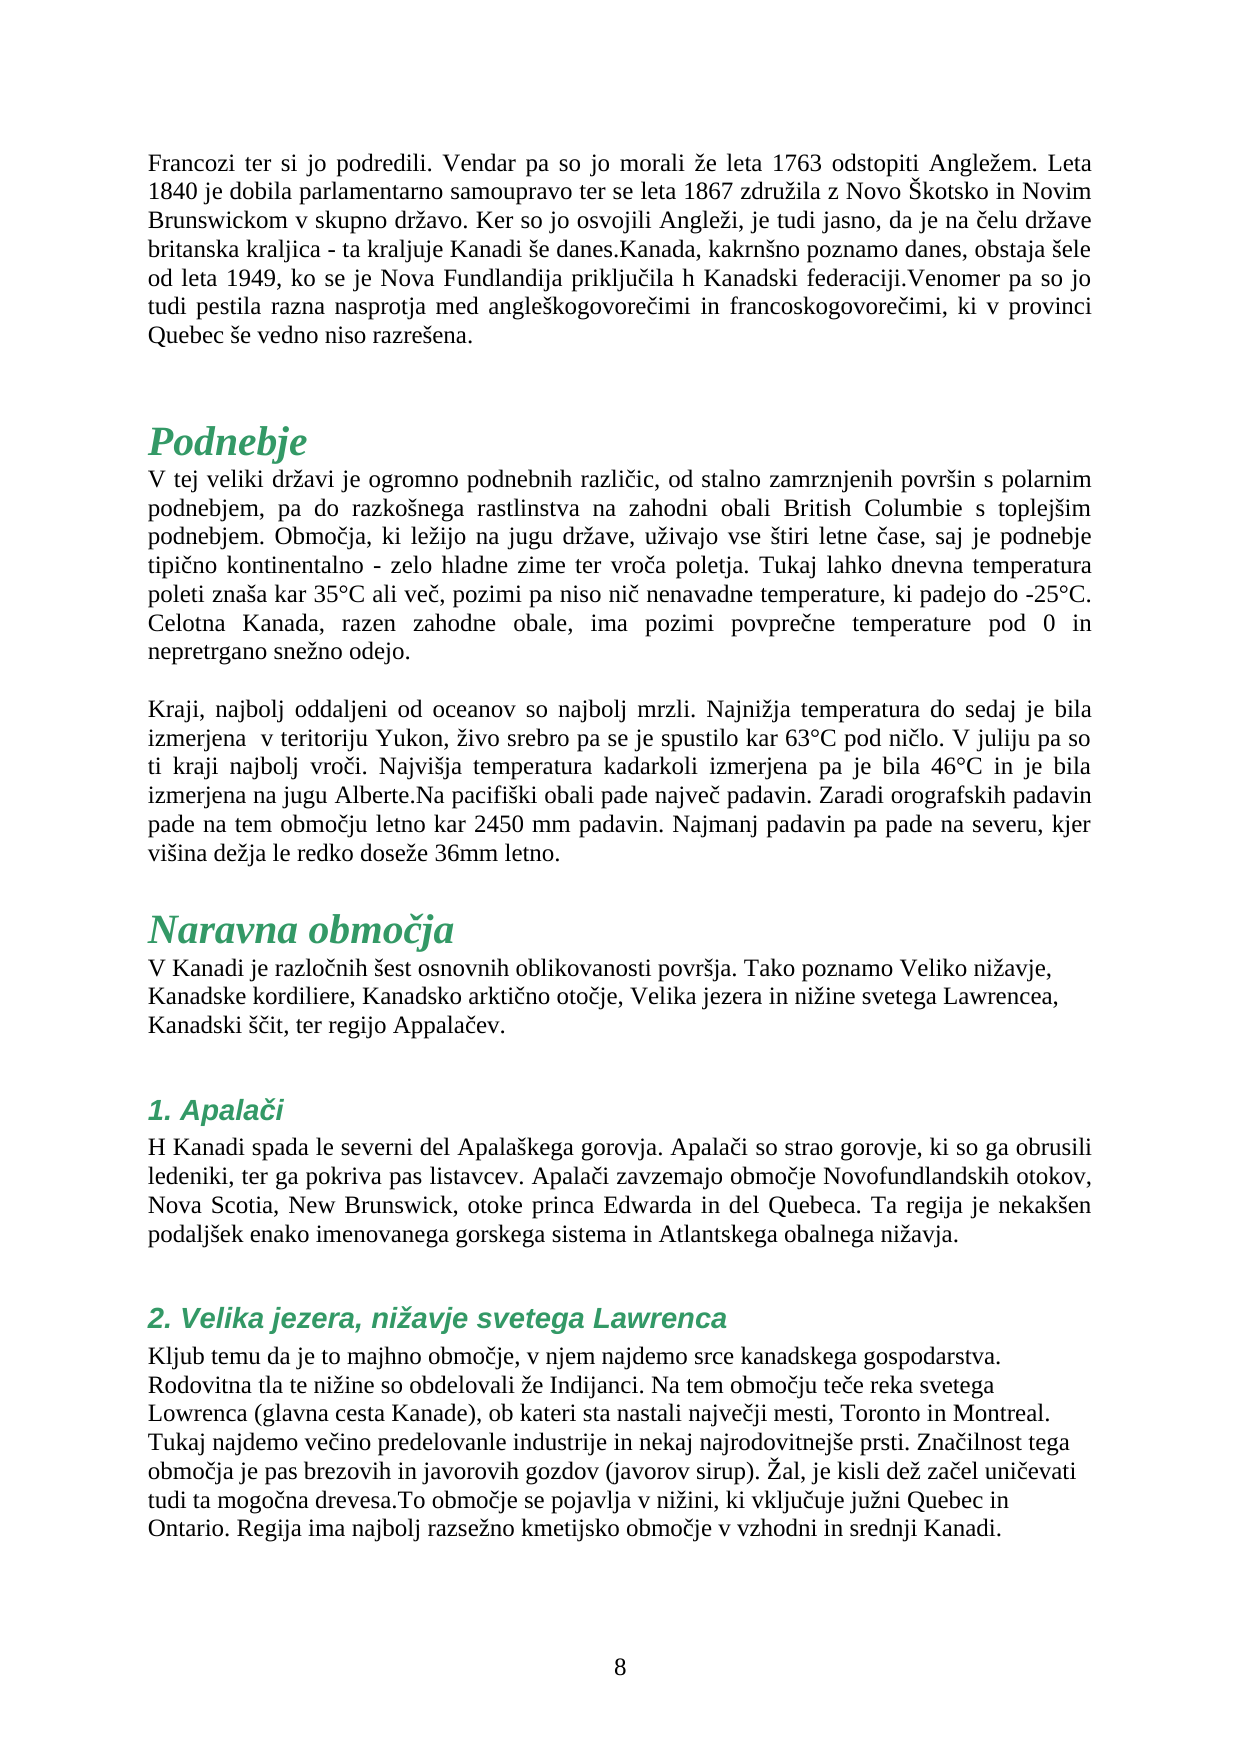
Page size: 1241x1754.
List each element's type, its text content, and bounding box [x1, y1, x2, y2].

text Kljub temu da je to majhno območje, v njem najdemo srce kanadskega gospodarstva. Rodovitna tla te nižine so obdelovali že Indijanci. Na tem območju teče reka svetega Lowrenca (glavna cesta Kanade), ob kateri sta nastali največji mesti, Toronto in Montreal. Tukaj najdemo večino predelovanle industrije in nekaj najrodovitnejše prsti. Značilnost tega območja je pas brezovih in javorovih gozdov (javorov sirup). Žal, je kisli dež začel uničevati tudi ta mogočna drevesa.To območje se pojavlja v nižini, ki vključuje južni Quebec in Ontario. Regija ima najbolj razsežno kmetijsko območje v vzhodni in srednji Kanadi. [148, 1341, 1093, 1542]
text V tej veliki državi je ogromno podnebnih različic, od stalno zamrznjenih površin s polarnim podnebjem, pa do razkošnega rastlinstva na zahodni obali British Columbie s toplejšim podnebjem. Območja, ki ležijo na jugu države, uživajo vse štiri letne čase, saj je podnebje tipično kontinentalno - zelo hladne zime ter vroča poletja. Tukaj lahko dnevna temperatura poleti znaša kar 35°C ali več, pozimi pa niso nič nenavadne temperature, ki padejo do -25°C. Celotna Kanada, razen zahodne obale, ima pozimi povprečne temperature pod 0 in nepretrgano snežno odejo. [148, 464, 1093, 665]
text H Kanadi spada le severni del Apalaškega gorovja. Apalači so strao gorovje, ki so ga obrusili ledeniki, ter ga pokriva pas listavcev. Apalači zavzemajo območje Novofundlandskih otokov, Nova Scotia, New Brunswick, otoke princa Edwarda in del Quebeca. Ta regija je nekakšen podaljšek enako imenovanega gorskega sistema in Atlantskega obalnega nižavja. [148, 1132, 1093, 1247]
subtitle Podnebje [148, 416, 1093, 464]
text V Kanadi je razločnih šest osnovnih oblikovanosti površja. Tako poznamo Veliko nižavje, Kanadske kordiliere, Kanadsko arktično otočje, Velika jezera in nižine svetega Lawrencea, Kanadski ščit, ter regijo Appalačev. [148, 953, 1093, 1039]
subtitle Naravna območja [148, 905, 1093, 953]
subtitle 2. Velika jezera, nižavje svetega Lawrenca [148, 1301, 1093, 1335]
text Francozi ter si jo podredili. Vendar pa so jo morali že leta 1763 odstopiti Angležem. Leta 1840 je dobila parlamentarno samoupravo ter se leta 1867 združila z Novo Škotsko in Novim Brunswickom v skupno državo. Ker so jo osvojili Angleži, je tudi jasno, da je na čelu države britanska kraljica - ta kraljuje Kanadi še danes.Kanada, kakrnšno poznamo danes, obstaja šele od leta 1949, ko se je Nova Fundlandija priključila h Kanadski federaciji.Venomer pa so jo tudi pestila razna nasprotja med angleškogovorečimi in francoskogovorečimi, ki v provinci Quebec še vedno niso razrešena. [148, 148, 1093, 349]
subtitle 1. Apalači [148, 1093, 1093, 1126]
text Kraji, najbolj oddaljeni od oceanov so najbolj mrzli. Najnižja temperatura do sedaj je bila izmerjena v teritoriju Yukon, živo srebro pa se je spustilo kar 63°C pod ničlo. V juliju pa so ti kraji najbolj vroči. Najvišja temperatura kadarkoli izmerjena pa je bila 46°C in je bila izmerjena na jugu Alberte.Na pacifiški obali pade največ padavin. Zaradi orografskih padavin pade na tem območju letno kar 2450 mm padavin. Najmanj padavin pa pade na severu, kjer višina dežja le redko doseže 36mm letno. [148, 694, 1093, 866]
